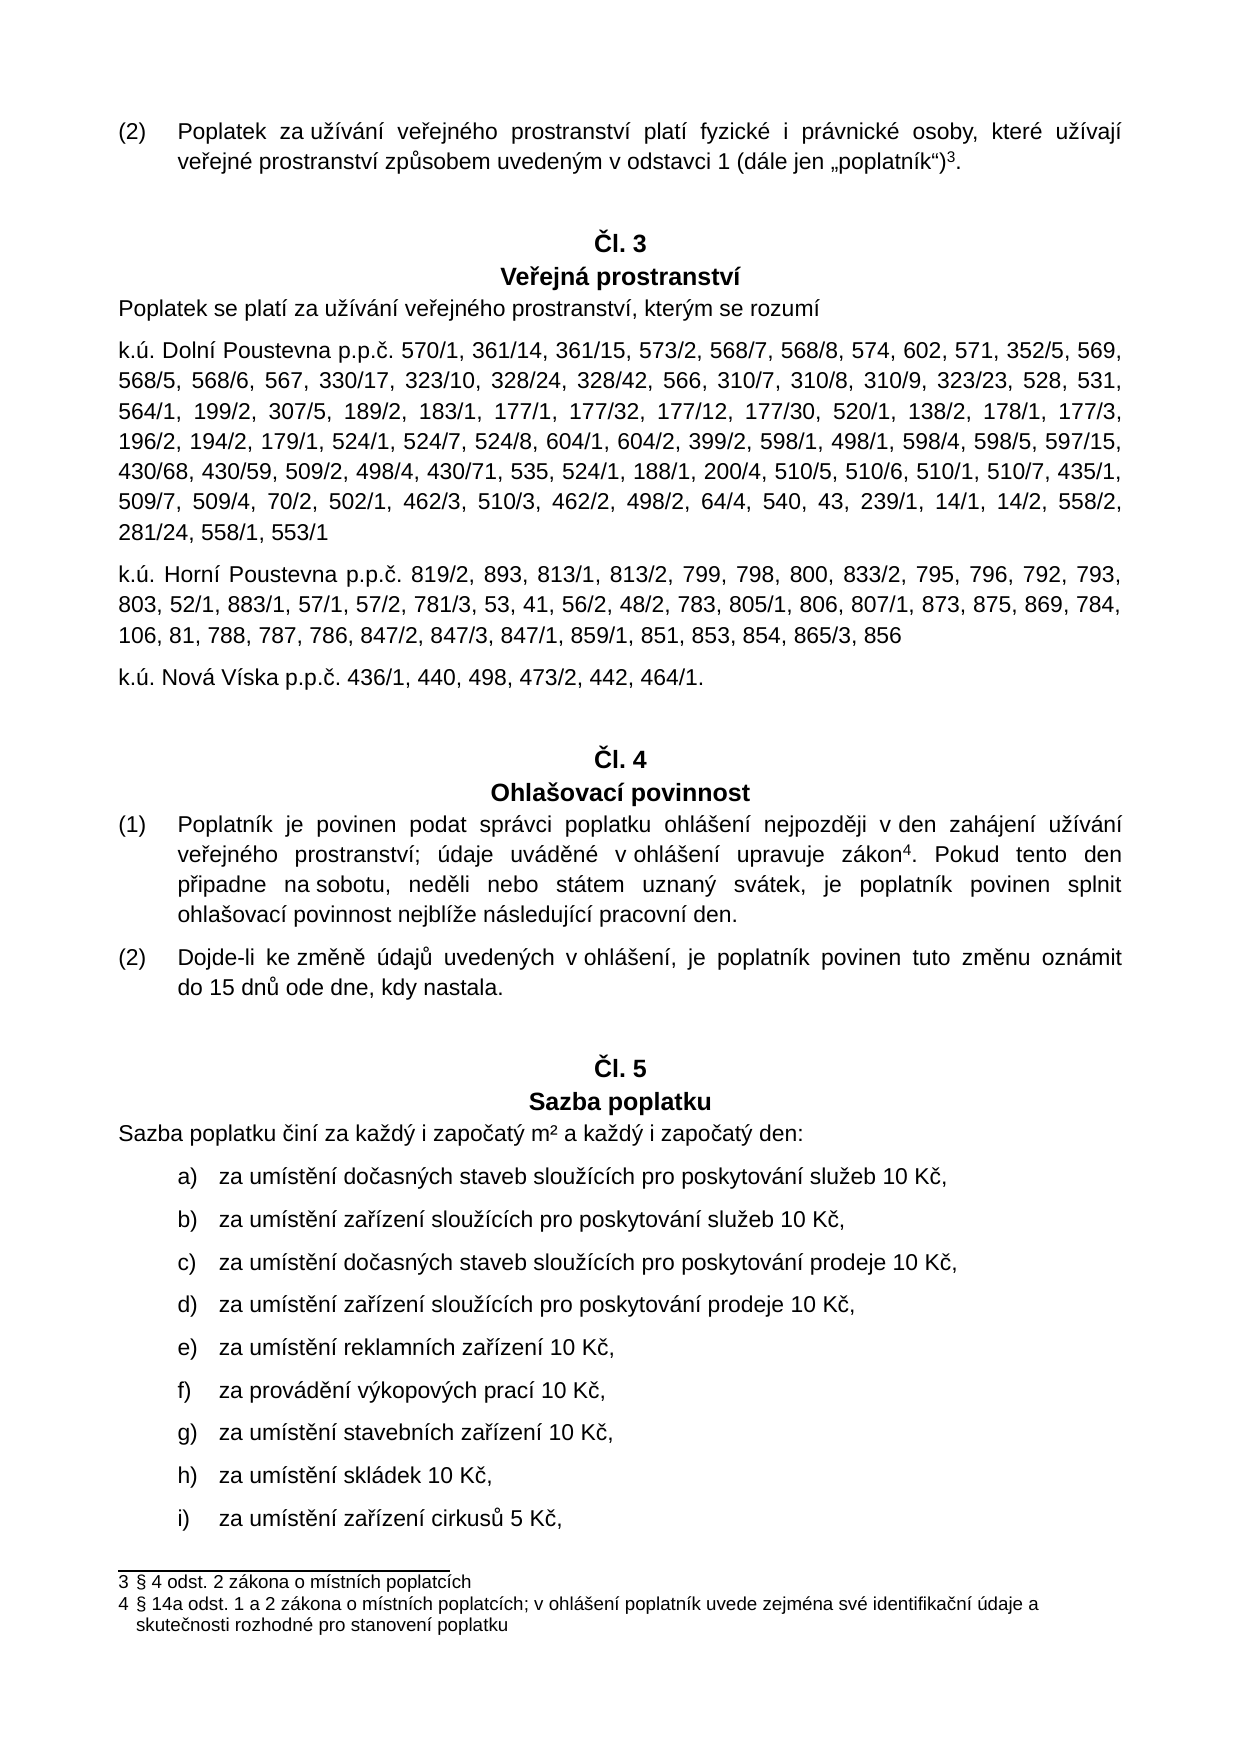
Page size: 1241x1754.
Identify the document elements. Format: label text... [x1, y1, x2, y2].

subtitle Čl. 4 Ohlašovací povinnost [118, 744, 1122, 806]
text Sazba poplatku činí za každý i započatý m² a každý i započatý den: [118, 1120, 1122, 1147]
text Poplatek se platí za užívání veřejného prostranství, kterým se rozumí [118, 294, 1122, 321]
list za umístění stavebních zařízení 10 Kč, [177, 1419, 1122, 1446]
text k.ú. Nová Víska p.p.č. 436/1, 440, 498, 473/2, 442, 464/1. [118, 664, 1122, 691]
subtitle Čl. 5 Sazba poplatku [118, 1054, 1122, 1116]
list za umístění dočasných staveb sloužících pro poskytování prodeje 10 Kč, [177, 1248, 1122, 1275]
list § 14a odst. 1 a 2 zákona o místních poplatcích; v ohlášení poplatník uvede zejména své identifikační údaje a skutečnosti rozhodné pro stanovení poplatku [118, 1592, 1122, 1635]
list za umístění reklamních zařízení 10 Kč, [177, 1334, 1122, 1360]
text k.ú. Dolní Poustevna p.p.č. 570/1, 361/14, 361/15, 573/2, 568/7, 568/8, 574, 602, 571, 352/5, 569, 568/5, 568/6, 567, 330/17, 323/10, 328/24, 328/42, 566, 310/7, 310/8, 310/9, 323/23, 528, 531, 564/1, 199/2, 307/5, 189/2, 183/1, 177/1, 177/32, 177/12, 177/30, 520/1, 138/2, 178/1, 177/3, 196/2, 194/2, 179/1, 524/1, 524/7, 524/8, 604/1, 604/2, 399/2, 598/1, 498/1, 598/4, 598/5, 597/15, 430/68, 430/59, 509/2, 498/4, 430/71, 535, 524/1, 188/1, 200/4, 510/5, 510/6, 510/1, 510/7, 435/1, 509/7, 509/4, 70/2, 502/1, 462/3, 510/3, 462/2, 498/2, 64/4, 540, 43, 239/1, 14/1, 14/2, 558/2, 281/24, 558/1, 553/1 [118, 337, 1122, 545]
list Poplatník je povinen podat správci poplatku ohlášení nejpozději v den zahájení užívání veřejného prostranství; údaje uváděné v ohlášení upravuje zákon. Pokud tento den připadne na sobotu, neděli nebo státem uznaný svátek, je poplatník povinen splnit ohlašovací povinnost nejblíže následující pracovní den. [118, 811, 1122, 928]
subtitle Čl. 3 Veřejná prostranství [118, 228, 1122, 290]
list § 4 odst. 2 zákona o místních poplatcích [118, 1571, 1122, 1592]
list Dojde-li ke změně údajů uvedených v ohlášení, je poplatník povinen tuto změnu oznámit do 15 dnů ode dne, kdy nastala. [118, 944, 1122, 1001]
list za provádění výkopových prací 10 Kč, [177, 1377, 1122, 1403]
text k.ú. Horní Poustevna p.p.č. 819/2, 893, 813/1, 813/2, 799, 798, 800, 833/2, 795, 796, 792, 793, 803, 52/1, 883/1, 57/1, 57/2, 781/3, 53, 41, 56/2, 48/2, 783, 805/1, 806, 807/1, 873, 875, 869, 784, 106, 81, 788, 787, 786, 847/2, 847/3, 847/1, 859/1, 851, 853, 854, 865/3, 856 [118, 561, 1122, 648]
list za umístění skládek 10 Kč, [177, 1462, 1122, 1488]
list za umístění zařízení sloužících pro poskytování prodeje 10 Kč, [177, 1291, 1122, 1318]
list za umístění dočasných staveb sloužících pro poskytování služeb 10 Kč, [177, 1163, 1122, 1189]
list Poplatek za užívání veřejného prostranství platí fyzické i právnické osoby, které užívají veřejné prostranství způsobem uvedeným v odstavci 1 (dále jen „poplatník“). [118, 118, 1122, 175]
list za umístění zařízení sloužících pro poskytování služeb 10 Kč, [177, 1206, 1122, 1232]
list za umístění zařízení cirkusů 5 Kč, [177, 1505, 1122, 1531]
